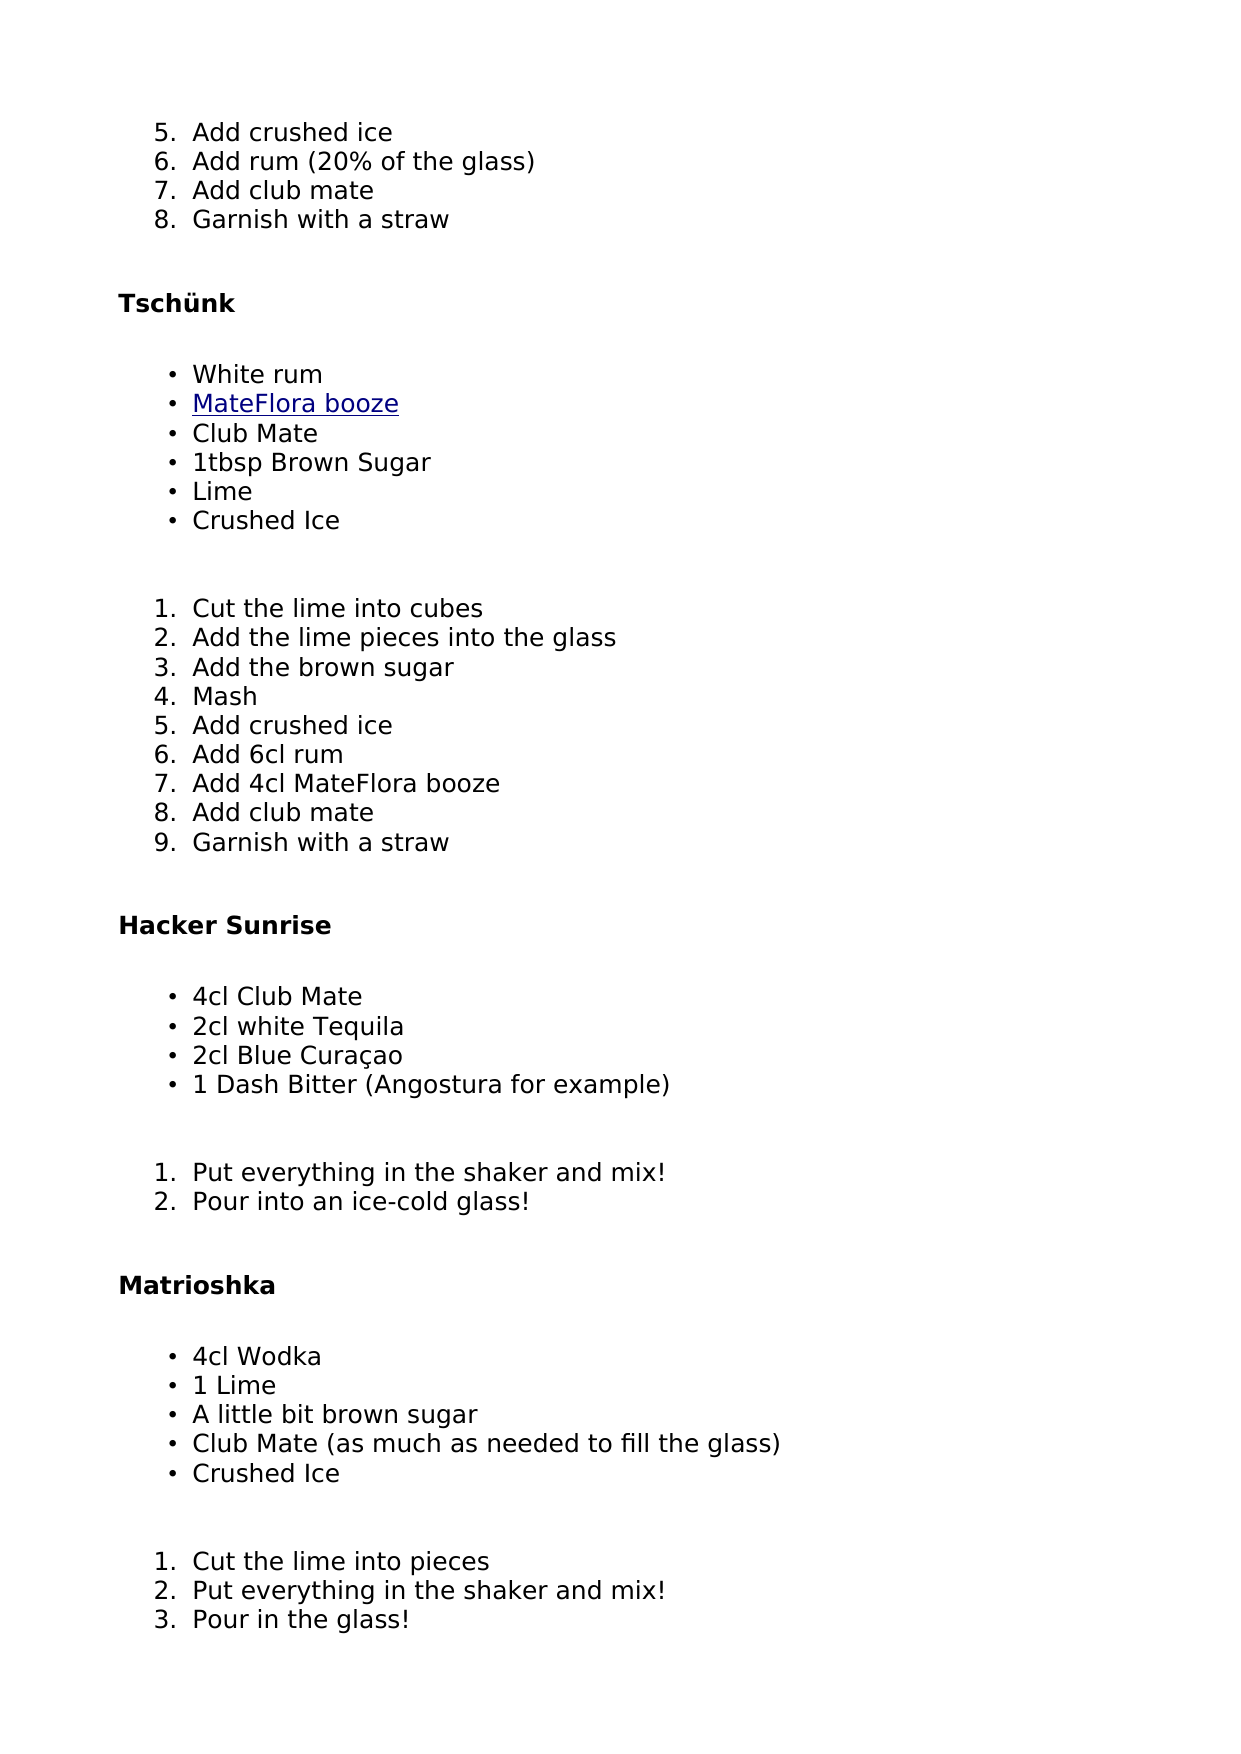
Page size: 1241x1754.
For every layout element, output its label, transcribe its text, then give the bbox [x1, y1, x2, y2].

list Garnish with a straw [177, 206, 1122, 235]
list MateFlora booze [177, 389, 1122, 419]
list Crushed Ice [177, 506, 1122, 535]
list Mash [177, 682, 1122, 711]
list White rum [177, 360, 1122, 389]
list Lime [177, 477, 1122, 506]
list 4cl Wodka [177, 1342, 1122, 1371]
list Add club mate [177, 798, 1122, 828]
list Add 6cl rum [177, 740, 1122, 769]
list Cut the lime into pieces [177, 1547, 1122, 1576]
list Add crushed ice [177, 711, 1122, 740]
list A little bit brown sugar [177, 1400, 1122, 1429]
subtitle Tschünk [118, 289, 1122, 318]
subtitle Matrioshka [118, 1271, 1122, 1300]
list 4cl Club Mate [177, 982, 1122, 1012]
list Crushed Ice [177, 1459, 1122, 1488]
list Club Mate [177, 419, 1122, 448]
list Add the lime pieces into the glass [177, 623, 1122, 653]
list Add crushed ice [177, 118, 1122, 147]
list Garnish with a straw [177, 828, 1122, 857]
list Put everything in the shaker and mix! [177, 1158, 1122, 1187]
list Add the brown sugar [177, 653, 1122, 682]
subtitle Hacker Sunrise [118, 911, 1122, 941]
list 1 Lime [177, 1371, 1122, 1400]
list 1 Dash Bitter (Angostura for example) [177, 1070, 1122, 1099]
list 2cl Blue Curaçao [177, 1041, 1122, 1070]
list 2cl white Tequila [177, 1012, 1122, 1041]
list Cut the lime into cubes [177, 594, 1122, 623]
list Club Mate (as much as needed to fill the glass) [177, 1429, 1122, 1459]
list Pour into an ice-cold glass! [177, 1187, 1122, 1216]
list Put everything in the shaker and mix! [177, 1576, 1122, 1605]
list Add 4cl MateFlora booze [177, 769, 1122, 798]
list Pour in the glass! [177, 1605, 1122, 1634]
list 1tbsp Brown Sugar [177, 448, 1122, 477]
list Add club mate [177, 176, 1122, 206]
list Add rum (20% of the glass) [177, 147, 1122, 176]
